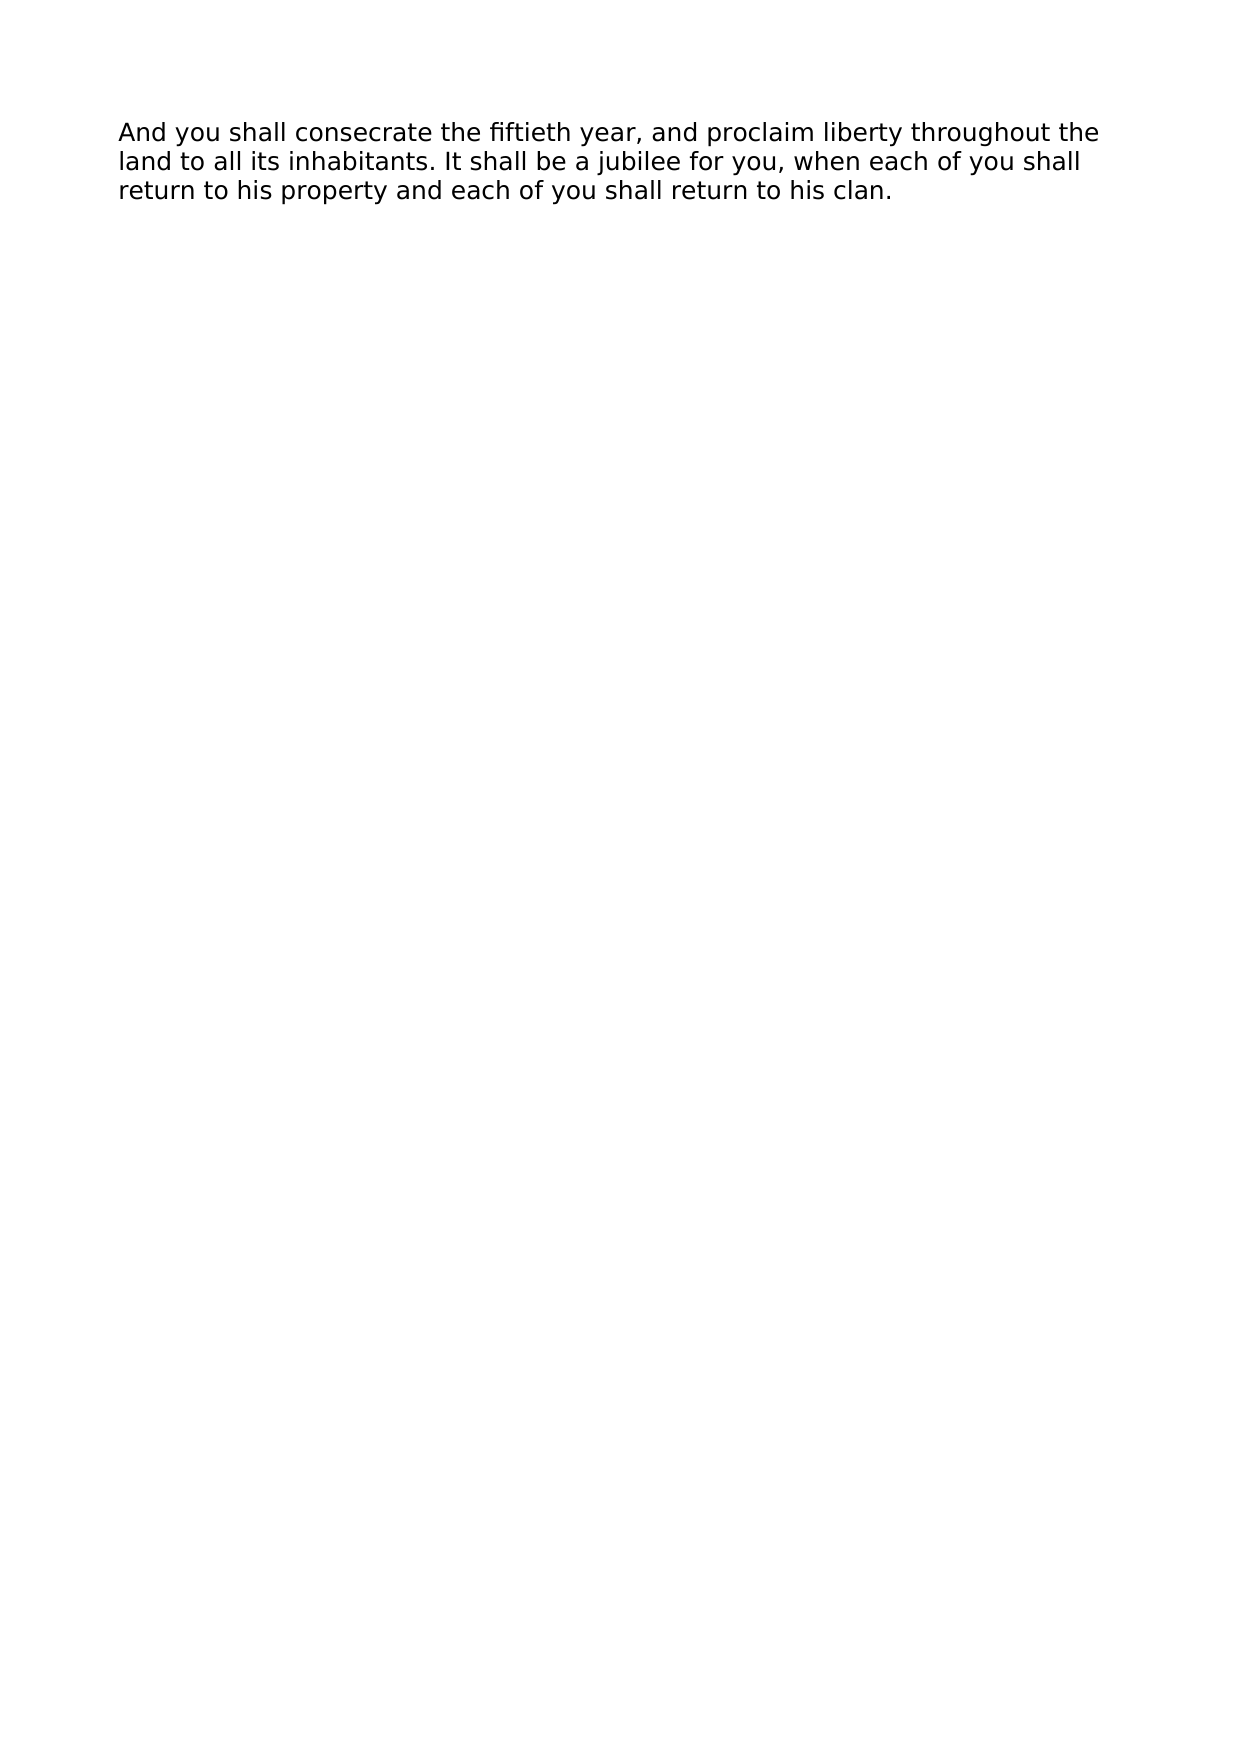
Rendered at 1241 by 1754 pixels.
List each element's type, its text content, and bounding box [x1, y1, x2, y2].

text And you shall consecrate the fiftieth year, and proclaim liberty throughout the land to all its inhabitants. It shall be a jubilee for you, when each of you shall return to his property and each of you shall return to his clan. [118, 118, 1122, 206]
